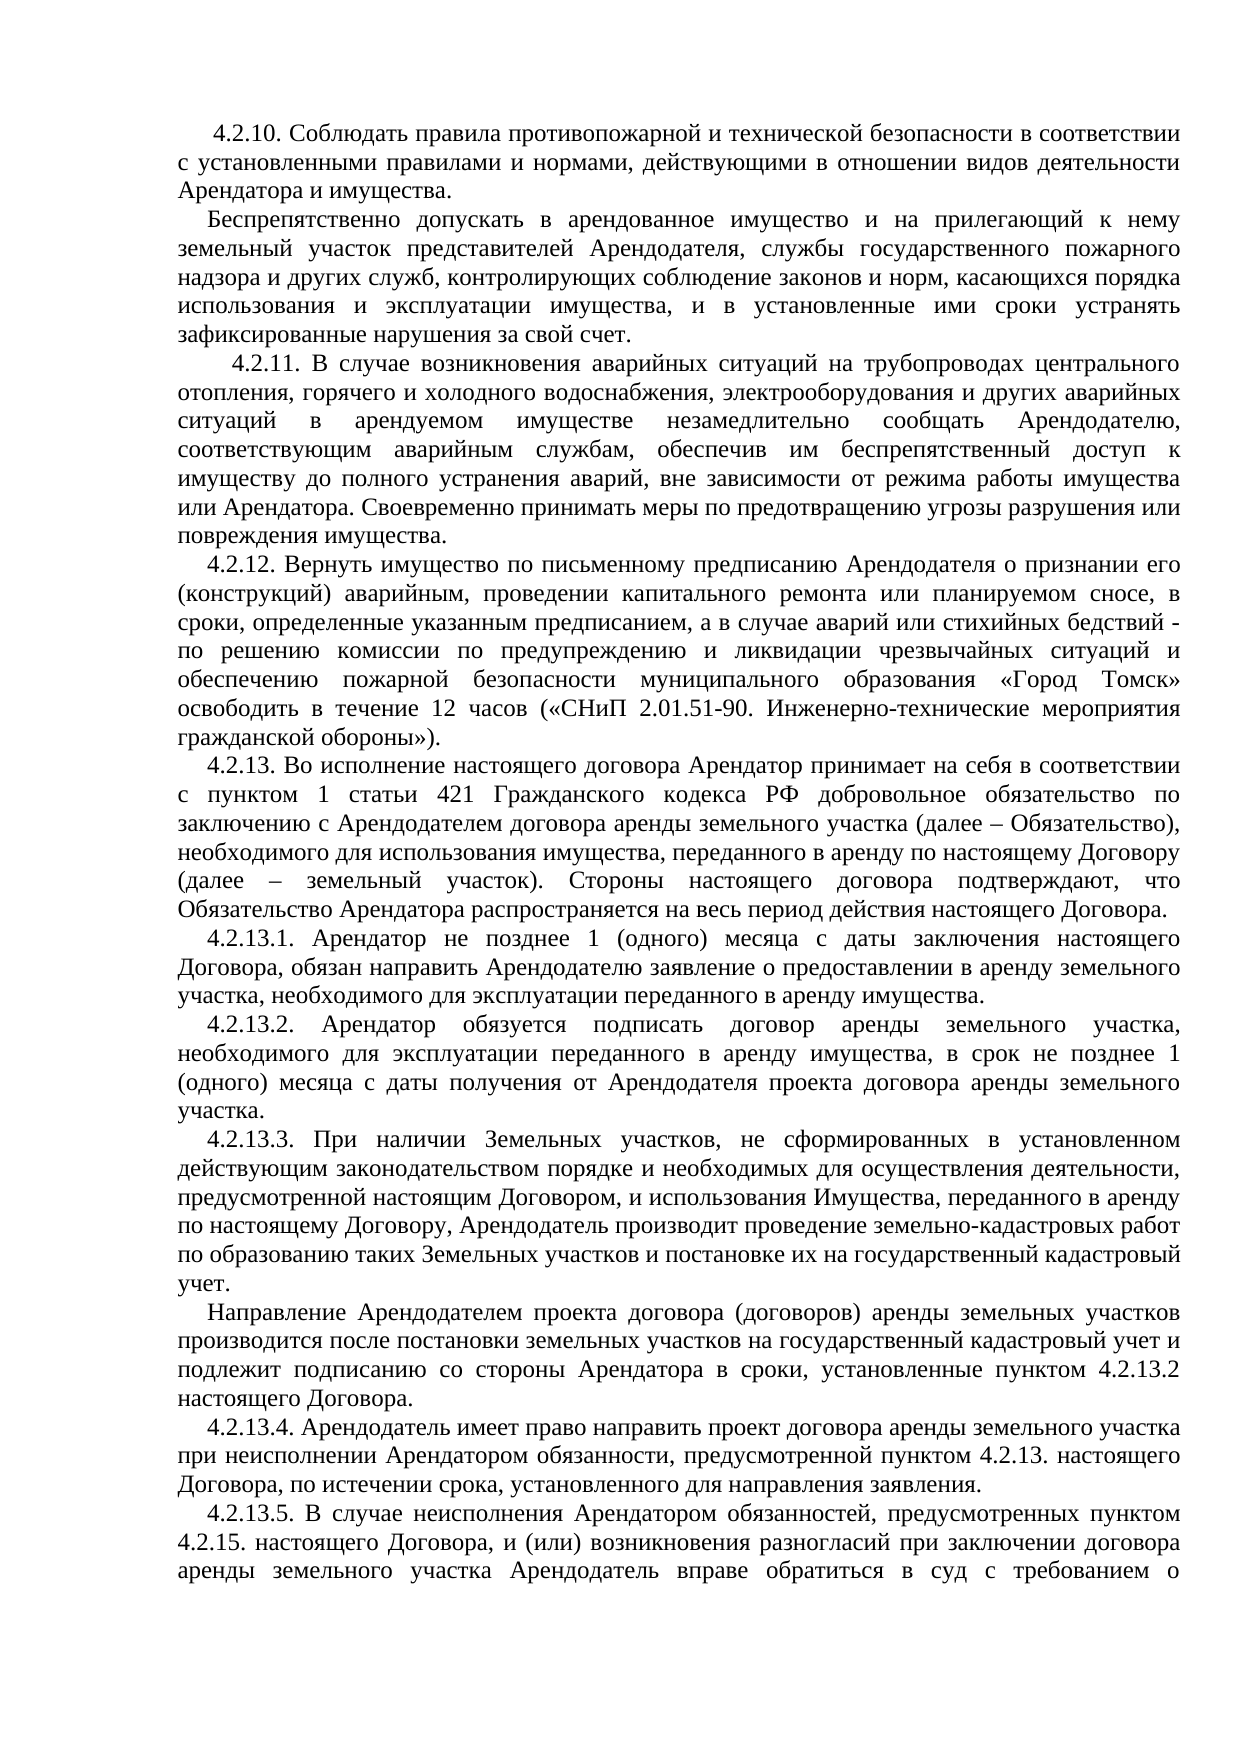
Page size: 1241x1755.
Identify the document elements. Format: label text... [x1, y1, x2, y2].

text 4.2.13. Во исполнение настоящего договора Арендатор принимает на себя в соответствии с пунктом 1 статьи 421 Гражданского кодекса РФ добровольное обязательство по заключению с Арендодателем договора аренды земельного участка (далее – Обязательство), необходимого для использования имущества, переданного в аренду по настоящему Договору (далее – земельный участок). Стороны настоящего договора подтверждают, что Обязательство Арендатора распространяется на весь период действия настоящего Договора. [177, 751, 1181, 923]
text 4.2.13.3. При наличии Земельных участков, не сформированных в установленном действующим законодательством порядке и необходимых для осуществления деятельности, предусмотренной настоящим Договором, и использования Имущества, переданного в аренду по настоящему Договору, Арендодатель производит проведение земельно-кадастровых работ по образованию таких Земельных участков и постановке их на государственный кадастровый учет. [177, 1124, 1181, 1297]
text 4.2.11. В случае возникновения аварийных ситуаций на трубопроводах центрального отопления, горячего и холодного водоснабжения, электрооборудования и других аварийных ситуаций в арендуемом имуществе незамедлительно сообщать Арендодателю, соответствующим аварийным службам, обеспечив им беспрепятственный доступ к имуществу до полного устранения аварий, вне зависимости от режима работы имущества или Арендатора. Своевременно принимать меры по предотвращению угрозы разрушения или повреждения имущества. [177, 348, 1181, 549]
text 4.2.13.2. Арендатор обязуется подписать договор аренды земельного участка, необходимого для эксплуатации переданного в аренду имущества, в срок не позднее 1 (одного) месяца с даты получения от Арендодателя проекта договора аренды земельного участка. [177, 1009, 1181, 1124]
text 4.2.13.5. В случае неисполнения Арендатором обязанностей, предусмотренных пунктом 4.2.15. настоящего Договора, и (или) возникновения разногласий при заключении договора аренды земельного участка Арендодатель вправе обратиться в суд с требованием о [177, 1498, 1181, 1584]
text Беспрепятственно допускать в арендованное имущество и на прилегающий к нему земельный участок представителей Арендодателя, службы государственного пожарного надзора и других служб, контролирующих соблюдение законов и норм, касающихся порядка использования и эксплуатации имущества, и в установленные ими сроки устранять зафиксированные нарушения за свой счет. [177, 204, 1181, 348]
text 4.2.13.1. Арендатор не позднее 1 (одного) месяца с даты заключения настоящего Договора, обязан направить Арендодателю заявление о предоставлении в аренду земельного участка, необходимого для эксплуатации переданного в аренду имущества. [177, 923, 1181, 1009]
text Направление Арендодателем проекта договора (договоров) аренды земельных участков производится после постановки земельных участков на государственный кадастровый учет и подлежит подписанию со стороны Арендатора в сроки, установленные пунктом 4.2.13.2 настоящего Договора. [177, 1297, 1181, 1412]
text 4.2.10. Соблюдать правила противопожарной и технической безопасности в соответствии с установленными правилами и нормами, действующими в отношении видов деятельности Арендатора и имущества. [177, 118, 1181, 204]
text 4.2.13.4. Арендодатель имеет право направить проект договора аренды земельного участка при неисполнении Арендатором обязанности, предусмотренной пунктом 4.2.13. настоящего Договора, по истечении срока, установленного для направления заявления. [177, 1412, 1181, 1498]
text 4.2.12. Вернуть имущество по письменному предписанию Арендодателя о признании его (конструкций) аварийным, проведении капитального ремонта или планируемом сносе, в сроки, определенные указанным предписанием, а в случае аварий или стихийных бедствий - по решению комиссии по предупреждению и ликвидации чрезвычайных ситуаций и обеспечению пожарной безопасности муниципального образования «Город Томск» освободить в течение 12 часов («СНиП 2.01.51-90. Инженерно-технические мероприятия гражданской обороны»). [177, 549, 1181, 751]
